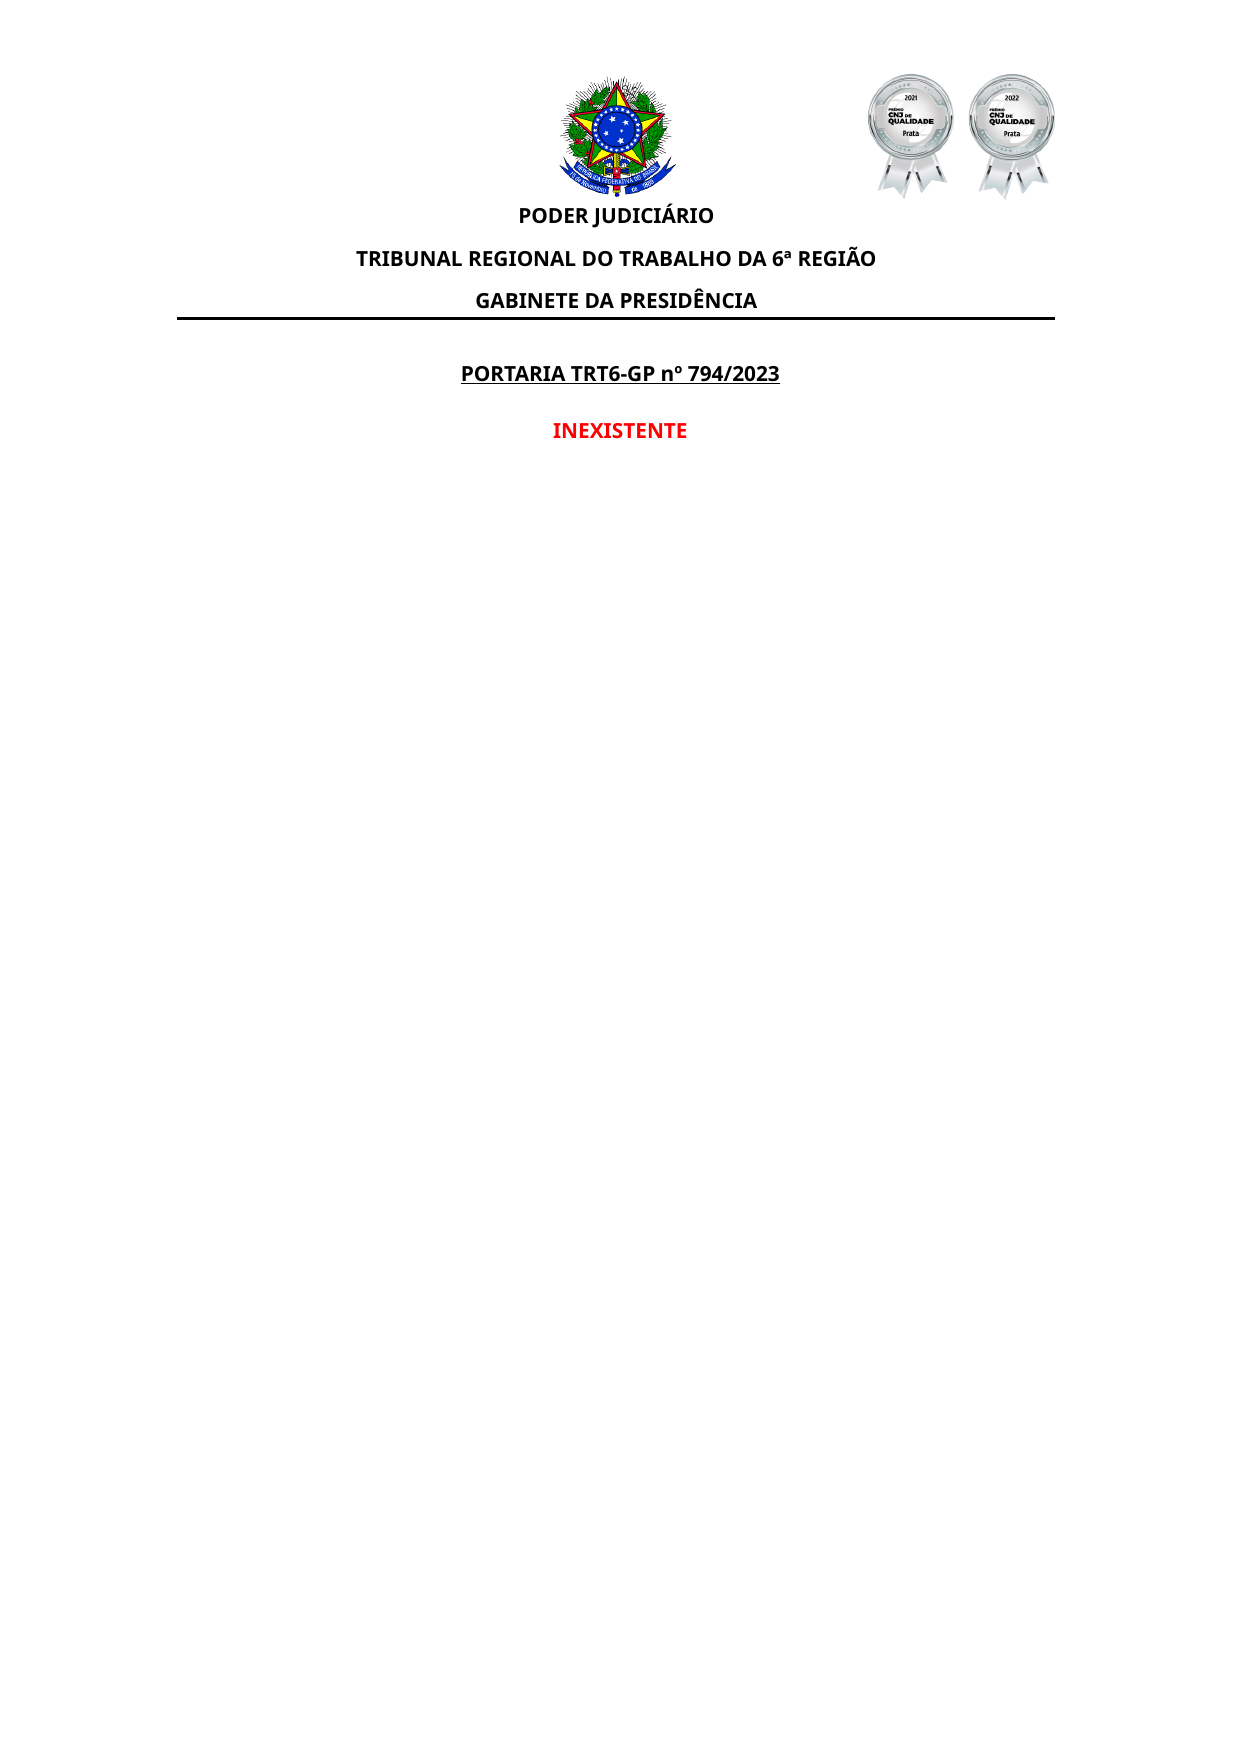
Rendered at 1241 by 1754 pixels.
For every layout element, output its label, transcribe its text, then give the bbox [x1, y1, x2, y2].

picture [553, 73, 679, 199]
text PORTARIA TRT6-GP nº 794/2023 [177, 359, 1063, 387]
text INEXISTENTE [177, 416, 1063, 444]
picture [848, 73, 1056, 201]
